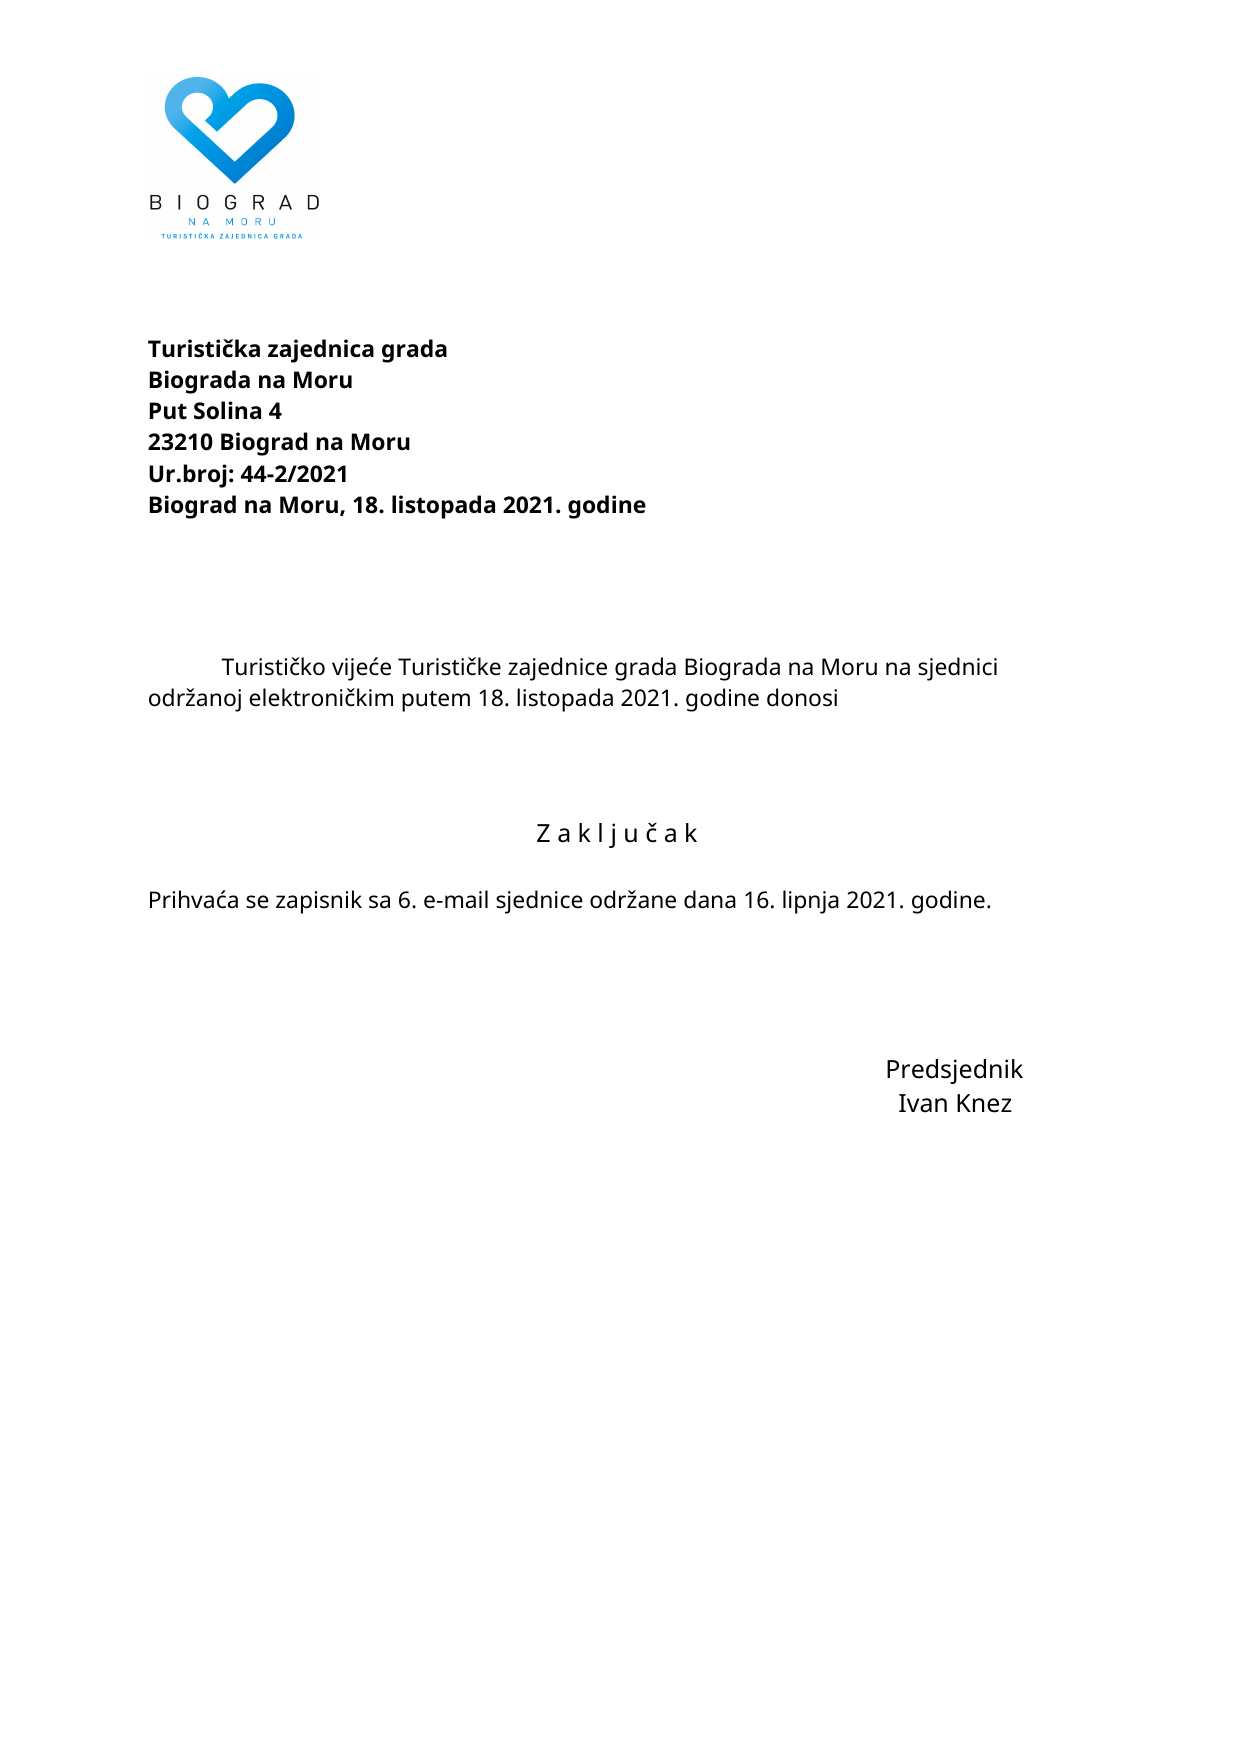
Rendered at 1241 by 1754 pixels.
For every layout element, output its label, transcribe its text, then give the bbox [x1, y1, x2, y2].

text Ivan Knez [148, 1085, 1093, 1119]
text Ur.broj: 44-2/2021 [148, 457, 1093, 489]
text Z a k l j u č a k [148, 816, 1093, 850]
text Biograda na Moru [148, 364, 1093, 395]
text Prihvaća se zapisnik sa 6. e-mail sjednice održane dana 16. lipnja 2021. godine. [148, 884, 1093, 915]
text Predsjednik [148, 1051, 1093, 1085]
text Turističko vijeće Turističke zajednice grada Biograda na Moru na sjednici održanoj elektroničkim putem 18. listopada 2021. godine donosi [148, 651, 1093, 713]
text Biograd na Moru, 18. listopada 2021. godine [148, 489, 1093, 520]
text Put Solina 4 [148, 395, 1093, 426]
text 23210 Biograd na Moru [148, 426, 1093, 457]
text Turistička zajednica grada [148, 332, 1093, 364]
